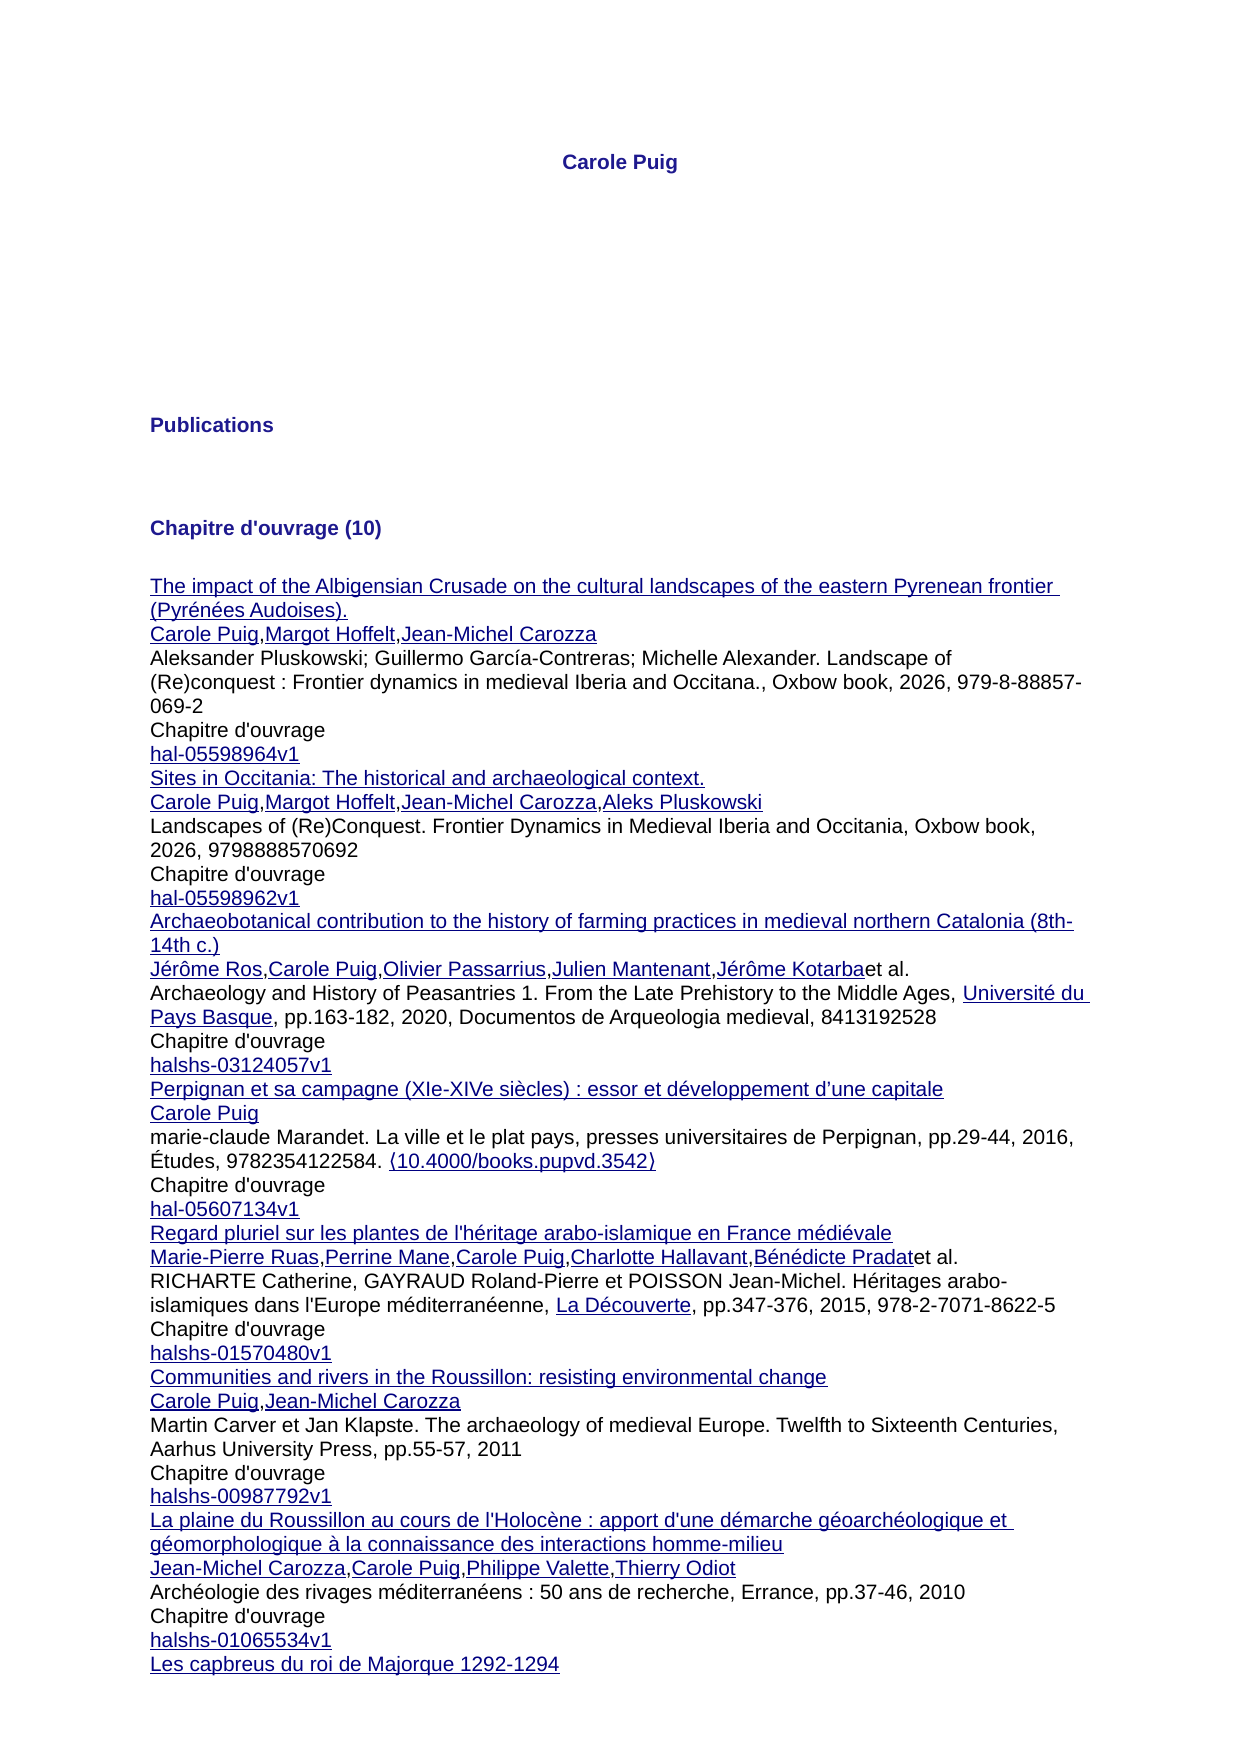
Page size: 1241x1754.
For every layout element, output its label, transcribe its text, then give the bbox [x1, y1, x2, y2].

table_cell Perpignan et sa campagne (XIe-XIVe siècles) : essor et développement d’une capitale Carole Puig marie-claude Marandet. La ville et le plat pays, presses universitaires de Perpignan, pp.29-44, 2016, Études, 9782354122584. ⟨10.4000/books.pupvd.3542⟩ Chapitre d'ouvrage hal-05607134v1 [150, 1077, 1090, 1221]
subtitle Publications [150, 412, 1090, 436]
subtitle Carole Puig [150, 150, 1090, 174]
table_cell Sites in Occitania: The historical and archaeological context. Carole Puig,Margot Hoffelt,Jean-Michel Carozza,Aleks Pluskowski Landscapes of (Re)Conquest. Frontier Dynamics in Medieval Iberia and Occitania, Oxbow book, 2026, 9798888570692 Chapitre d'ouvrage hal-05598962v1 [150, 766, 1090, 909]
table_header The impact of the Albigensian Crusade on the cultural landscapes of the eastern Pyrenean frontier (Pyrénées Audoises). Carole Puig,Margot Hoffelt,Jean-Michel Carozza Aleksander Pluskowski; Guillermo García-Contreras; Michelle Alexander. Landscape of (Re)conquest : Frontier dynamics in medieval Iberia and Occitana., Oxbow book, 2026, 979-8-88857-069-2 Chapitre d'ouvrage hal-05598964v1 [150, 574, 1090, 766]
table_cell Regard pluriel sur les plantes de l'héritage arabo-islamique en France médiévale Marie-Pierre Ruas,Perrine Mane,Carole Puig,Charlotte Hallavant,Bénédicte Pradatet al. RICHARTE Catherine, GAYRAUD Roland-Pierre et POISSON Jean-Michel. Héritages arabo-islamiques dans l'Europe méditerranéenne, La Découverte, pp.347-376, 2015, 978-2-7071-8622-5 Chapitre d'ouvrage halshs-01570480v1 [150, 1221, 1090, 1364]
table_cell Archaeobotanical contribution to the history of farming practices in medieval northern Catalonia (8th-14th c.) Jérôme Ros,Carole Puig,Olivier Passarrius,Julien Mantenant,Jérôme Kotarbaet al. Archaeology and History of Peasantries 1. From the Late Prehistory to the Middle Ages, Université du Pays Basque, pp.163-182, 2020, Documentos de Arqueologia medieval, 8413192528 Chapitre d'ouvrage halshs-03124057v1 [150, 909, 1090, 1077]
table_cell La plaine du Roussillon au cours de l'Holocène : apport d'une démarche géoarchéologique et géomorphologique à la connaissance des interactions homme-milieu Jean-Michel Carozza,Carole Puig,Philippe Valette,Thierry Odiot Archéologie des rivages méditerranéens : 50 ans de recherche, Errance, pp.37-46, 2010 Chapitre d'ouvrage halshs-01065534v1 [150, 1508, 1090, 1652]
table_cell Les capbreus du roi de Majorque 1292-1294 [150, 1652, 1090, 1676]
table_cell Communities and rivers in the Roussillon: resisting environmental change Carole Puig,Jean-Michel Carozza Martin Carver et Jan Klapste. The archaeology of medieval Europe. Twelfth to Sixteenth Centuries, Aarhus University Press, pp.55-57, 2011 Chapitre d'ouvrage halshs-00987792v1 [150, 1365, 1090, 1508]
subtitle Chapitre d'ouvrage (10) [150, 516, 1090, 539]
